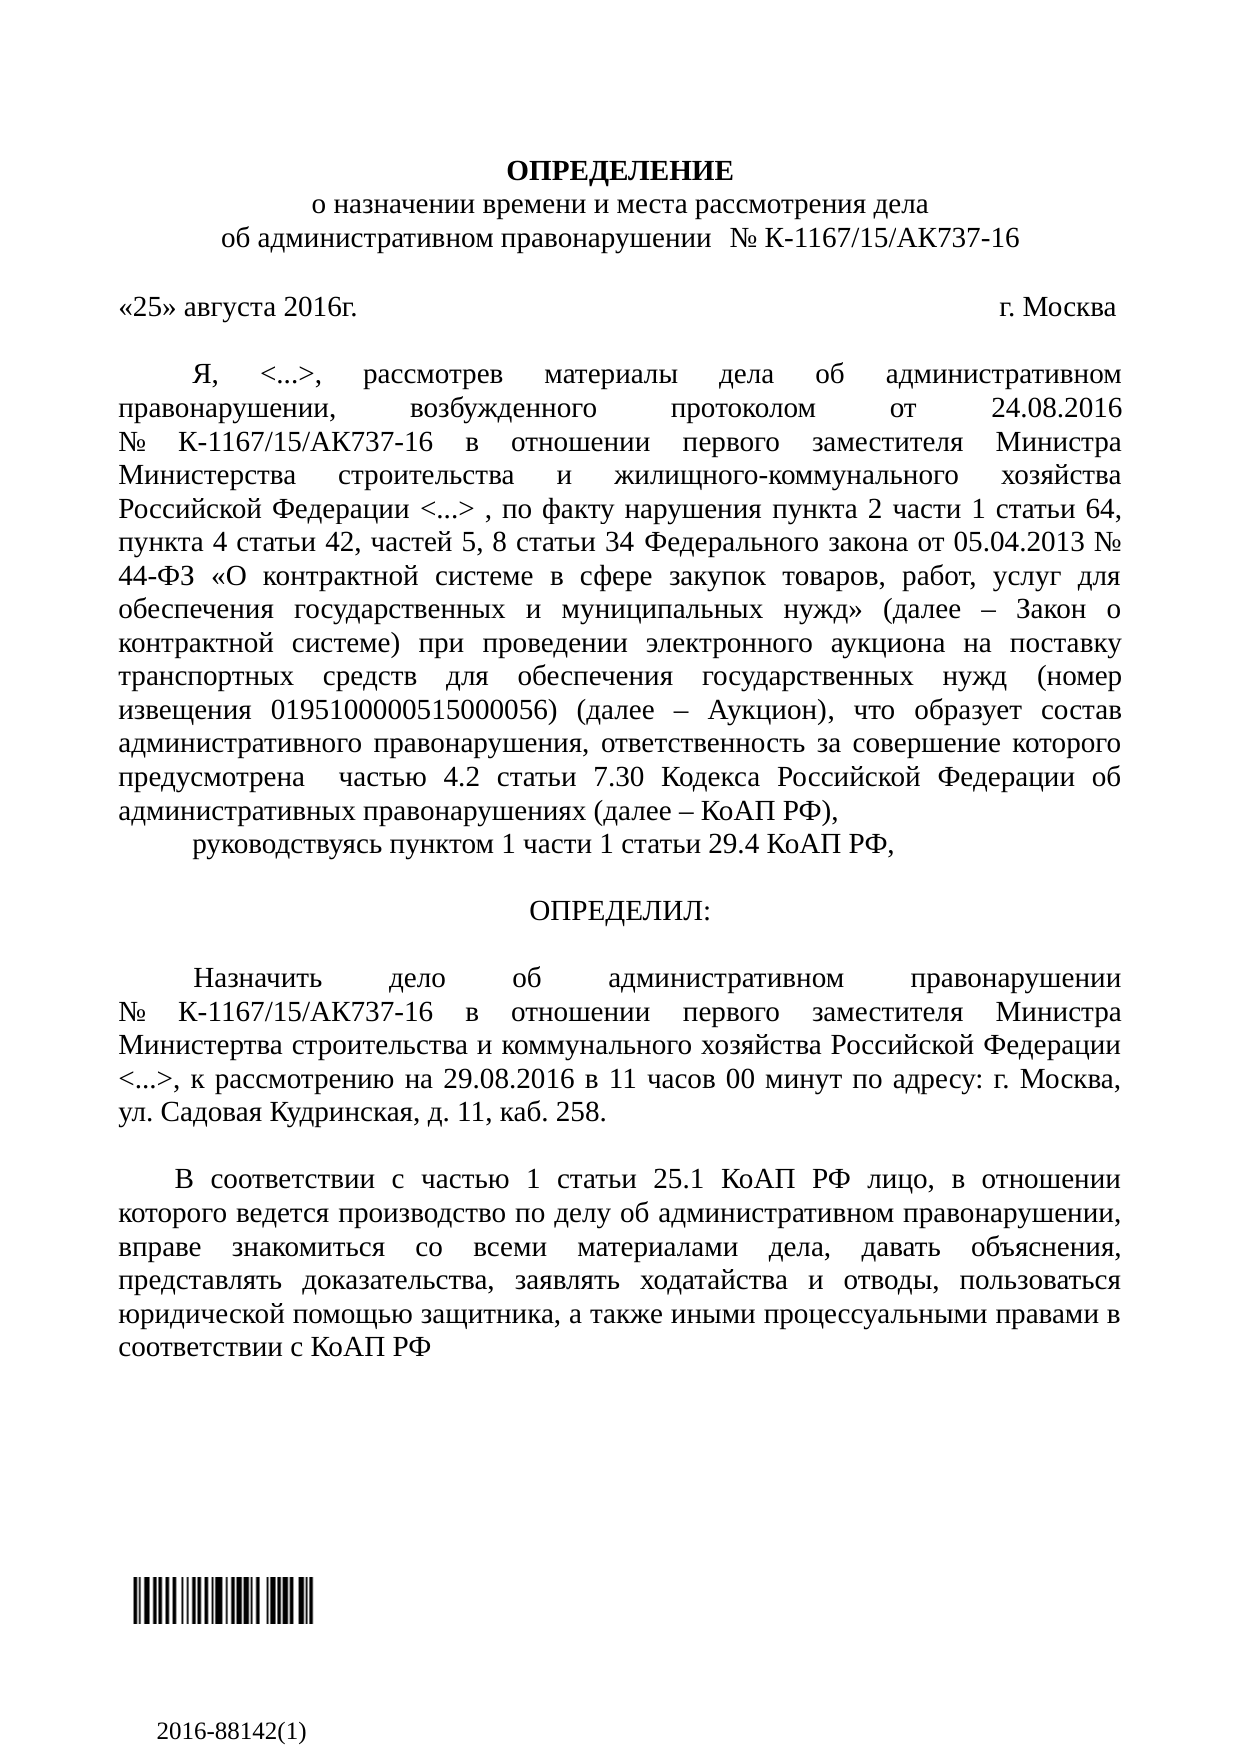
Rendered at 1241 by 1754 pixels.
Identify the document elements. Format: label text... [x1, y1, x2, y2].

text руководствуясь пунктом 1 части 1 статьи 29.4 КоАП РФ, [118, 826, 1122, 860]
text ОПРЕДЕЛИЛ: [118, 893, 1122, 927]
text Я, <...>, рассмотрев материалы дела об административном правонарушении, возбужденного протоколом от 24.08.2016 № К-1167/15/АК737-16 в отношении первого заместителя Министра Министерства строительства и жилищного-коммунального хозяйства Российской Федерации <...> , по факту нарушения пункта 2 части 1 статьи 64, пункта 4 статьи 42, частей 5, 8 статьи 34 Федерального закона от 05.04.2013 № 44-ФЗ «О контрактной системе в сфере закупок товаров, работ, услуг для обеспечения государственных и муниципальных нужд» (далее – Закон о контрактной системе) при проведении электронного аукциона на поставку транспортных средств для обеспечения государственных нужд (номер извещения 0195100000515000056) (далее – Аукцион), что образует состав административного правонарушения, ответственность за совершение которого предусмотрена частью 4.2 статьи 7.30 Кодекса Российской Федерации об административных правонарушениях (далее – КоАП РФ), [118, 357, 1122, 826]
subtitle ОПРЕДЕЛЕНИЕ [118, 153, 1122, 186]
text о назначении времени и места рассмотрения дела [118, 186, 1122, 220]
text Назначить дело об административном правонарушении № К-1167/15/АК737-16 в отношении первого заместителя Министра Министертва строительства и коммунального хозяйства Российской Федерации <...>, к рассмотрению на 29.08.2016 в 11 часов 00 минут по адресу: г. Москва, ул. Садовая Кудринская, д. 11, каб. 258. [118, 960, 1122, 1128]
text об административном правонарушении № К-1167/15/АК737-16 [118, 220, 1122, 256]
text В соответствии с частью 1 статьи 25.1 КоАП РФ лицо, в отношении которого ведется производство по делу об административном правонарушении, вправе знакомиться со всеми материалами дела, давать объяснения, представлять доказательства, заявлять ходатайства и отводы, пользоваться юридической помощью защитника, а также иными процессуальными правами в соответствии с КоАП РФ [118, 1162, 1122, 1363]
picture [118, 1577, 331, 1624]
text «25» августа 2016г. г. Москва [118, 289, 1122, 323]
